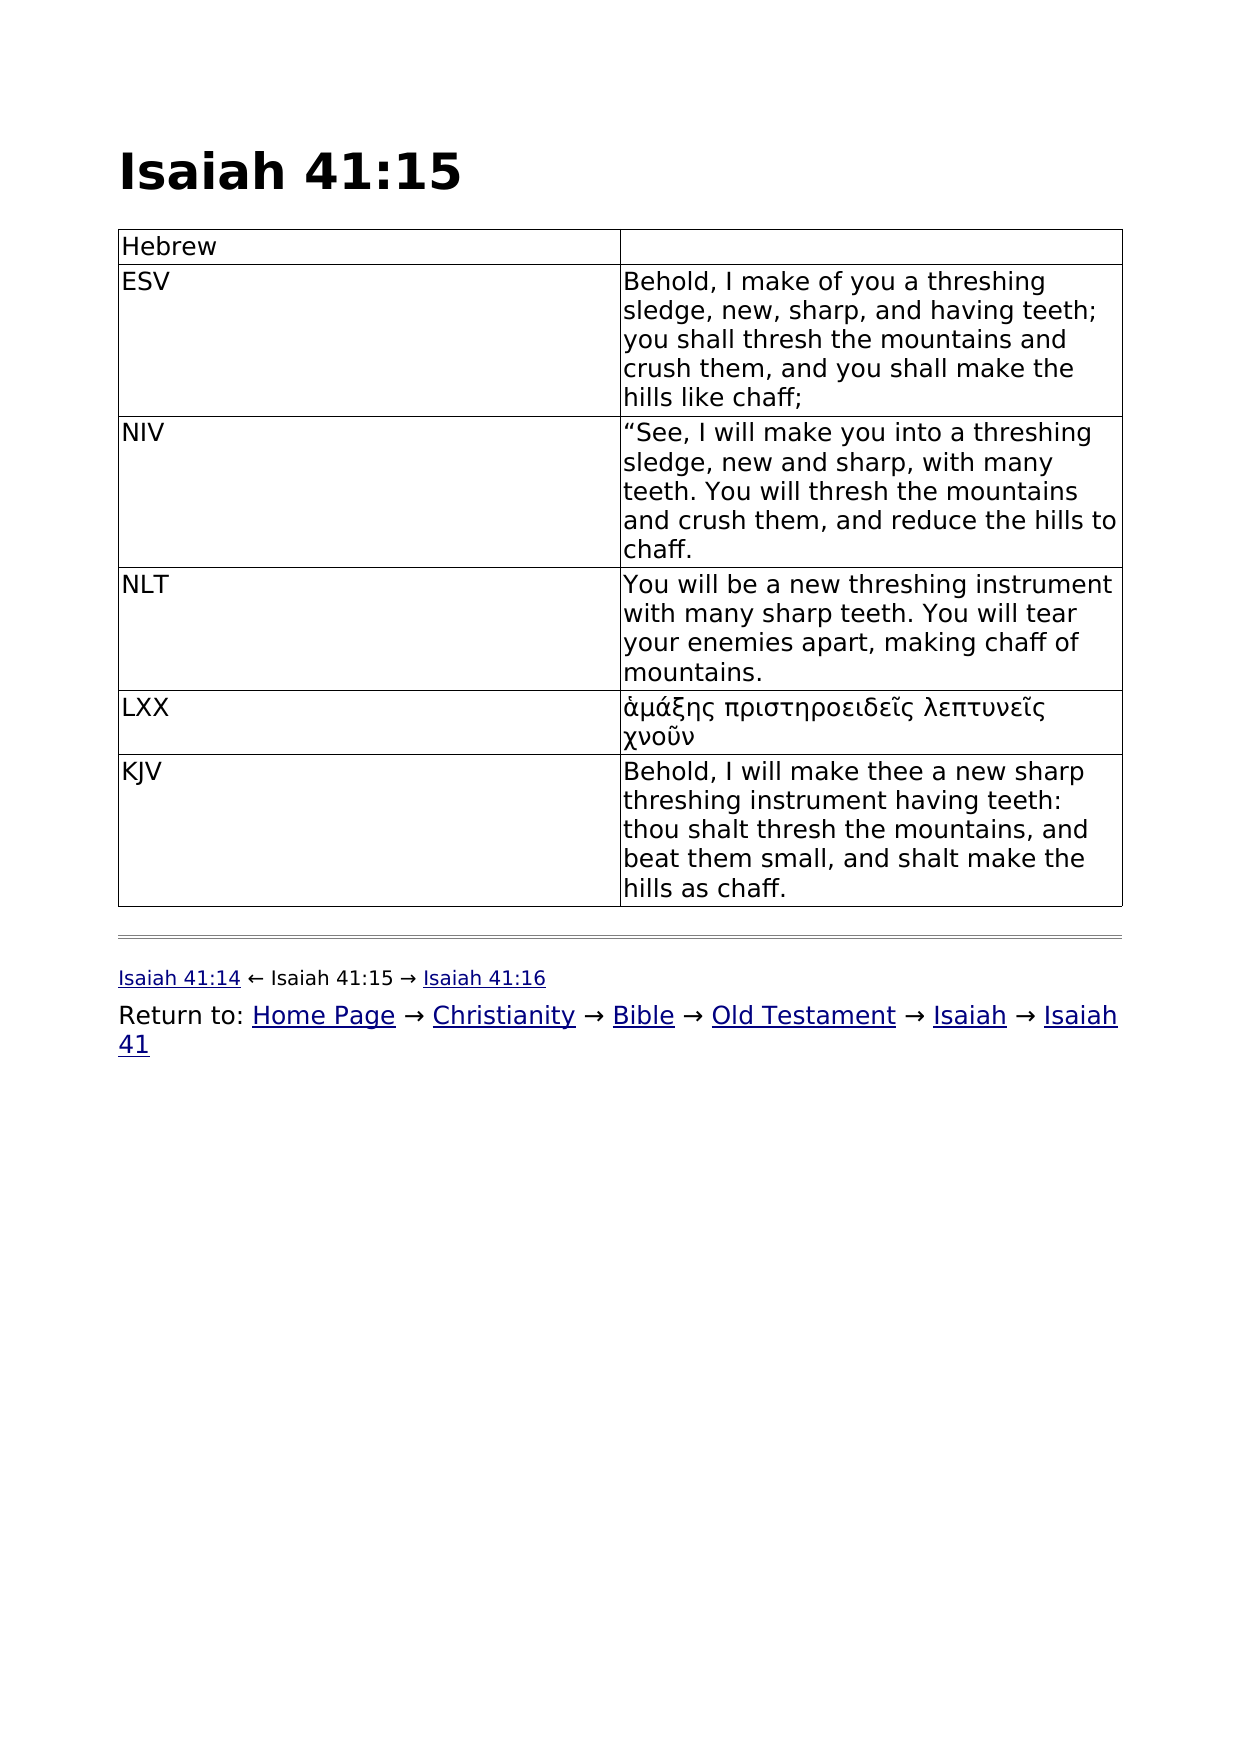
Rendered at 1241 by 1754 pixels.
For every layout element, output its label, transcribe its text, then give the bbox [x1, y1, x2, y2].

subtitle Isaiah 41:15 [118, 143, 1122, 201]
table_cell KJV [119, 755, 620, 906]
table_cell ESV [119, 265, 620, 416]
table_cell NLT [119, 568, 620, 690]
table_cell You will be a new threshing instrument with many sharp teeth. You will tear your enemies apart, making chaff of mountains. [621, 568, 1122, 690]
text Isaiah 41:14 ← Isaiah 41:15 → Isaiah 41:16 [118, 967, 1122, 1001]
table_cell ἁμάξης πριστηροειδεῖς λεπτυνεῖς χνοῦν [621, 691, 1122, 754]
table_cell Behold, I will make thee a new sharp threshing instrument having teeth: thou shalt thresh the mountains, and beat them small, and shalt make the hills as chaff. [621, 755, 1122, 906]
table_header Hebrew [119, 230, 620, 264]
table_cell LXX [119, 691, 620, 754]
table_cell “See, I will make you into a threshing sledge, new and sharp, with many teeth. You will thresh the mountains and crush them, and reduce the hills to chaff. [621, 417, 1122, 567]
table_header [621, 230, 1122, 264]
text Return to: Home Page → Christianity → Bible → Old Testament → Isaiah → Isaiah 41 [118, 1001, 1122, 1059]
table_cell NIV [119, 417, 620, 567]
table_cell Behold, I make of you a threshing sledge, new, sharp, and having teeth; you shall thresh the mountains and crush them, and you shall make the hills like chaff; [621, 265, 1122, 416]
